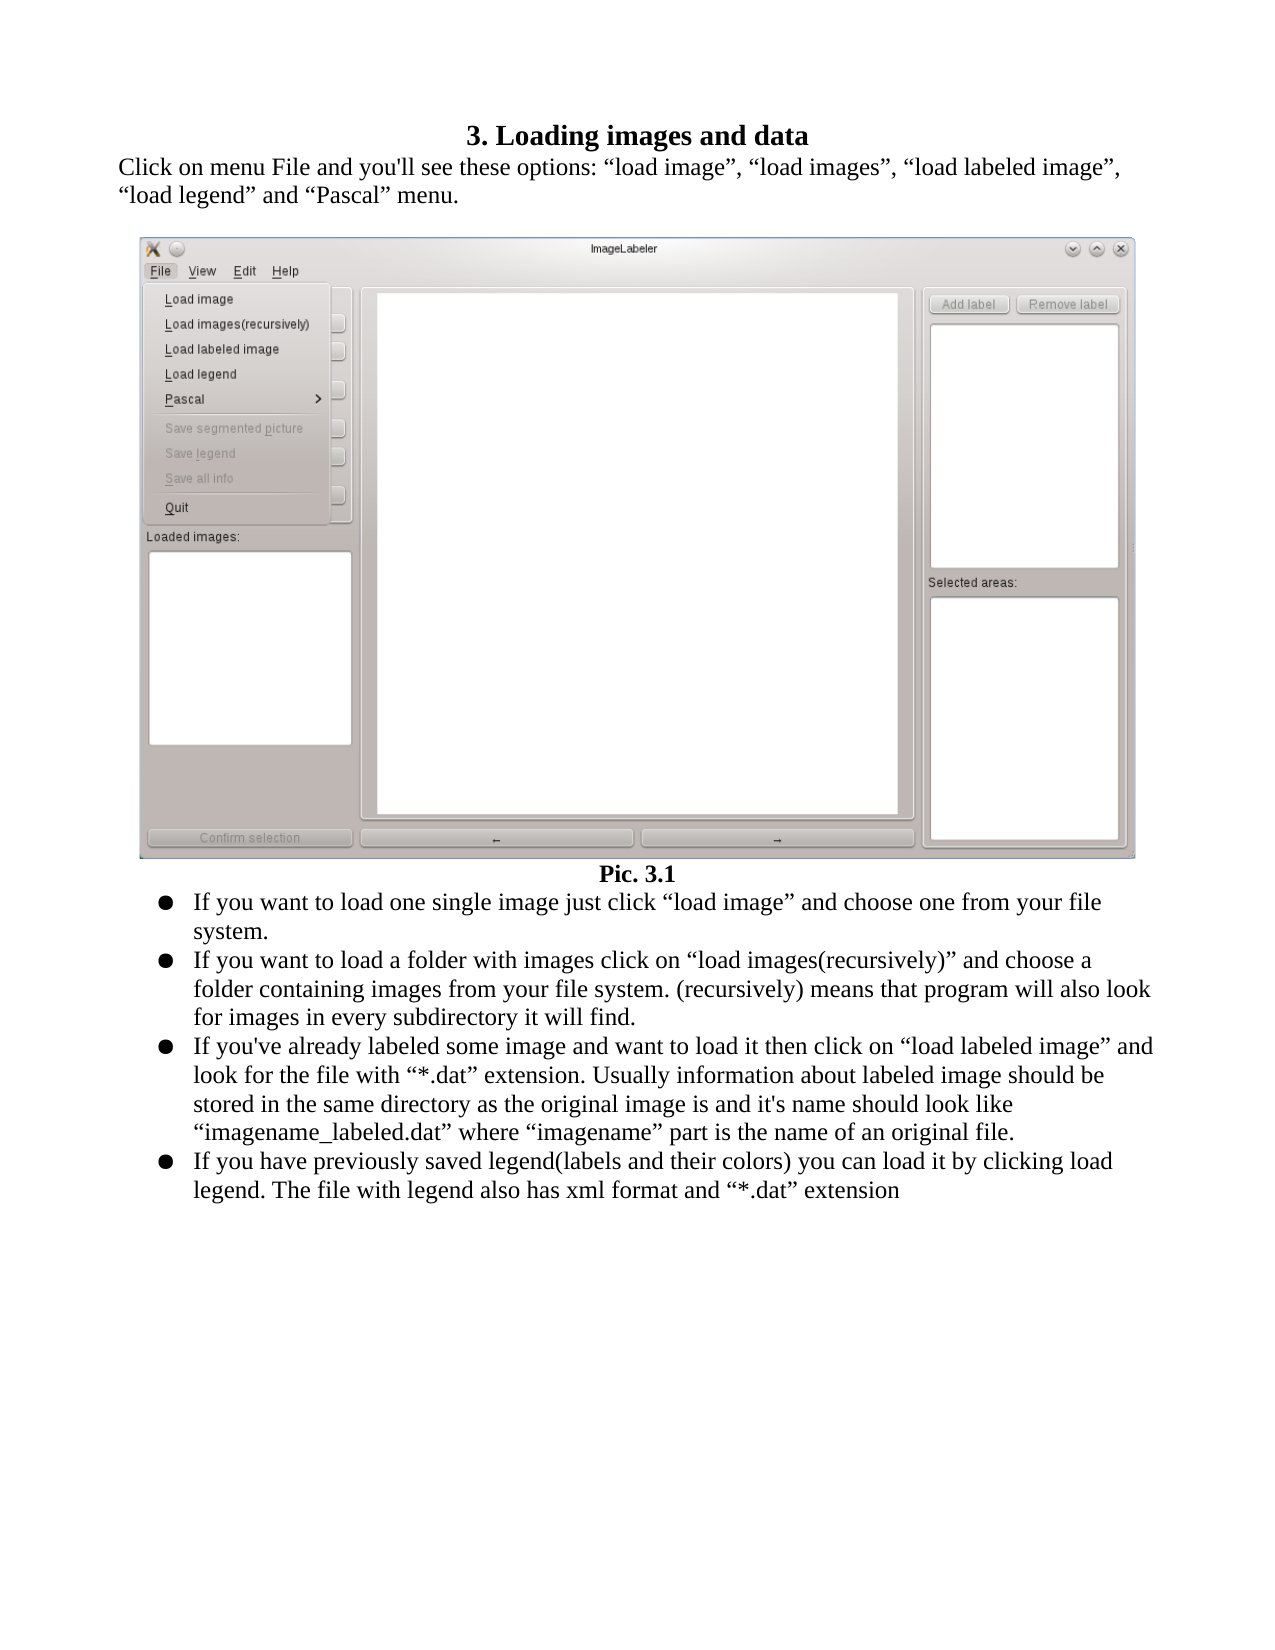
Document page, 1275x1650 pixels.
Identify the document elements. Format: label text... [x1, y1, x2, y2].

list If you have previously saved legend(labels and their colors) you can load it by clicking load legend. The file with legend also has xml format and “*.dat” extension [156, 1146, 1157, 1204]
picture [139, 237, 1136, 859]
list If you want to load a folder with images click on “load images(recursively)” and choose a folder containing images from your file system. (recursively) means that program will also look for images in every subdirectory it will find. [156, 945, 1157, 1031]
text 3. Loading images and data [118, 118, 1157, 152]
text Pic. 3.1 [118, 238, 1157, 887]
list If you've already labeled some image and want to load it then click on “load labeled image” and look for the file with “*.dat” extension. Usually information about labeled image should be stored in the same directory as the original image is and it's name should look like “imagename_labeled.dat” where “imagename” part is the name of an original file. [156, 1031, 1157, 1146]
list If you want to load one single image just click “load image” and choose one from your file system. [156, 887, 1157, 945]
text Click on menu File and you'll see these options: “load image”, “load images”, “load labeled image”, “load legend” and “Pascal” menu. [118, 152, 1157, 209]
